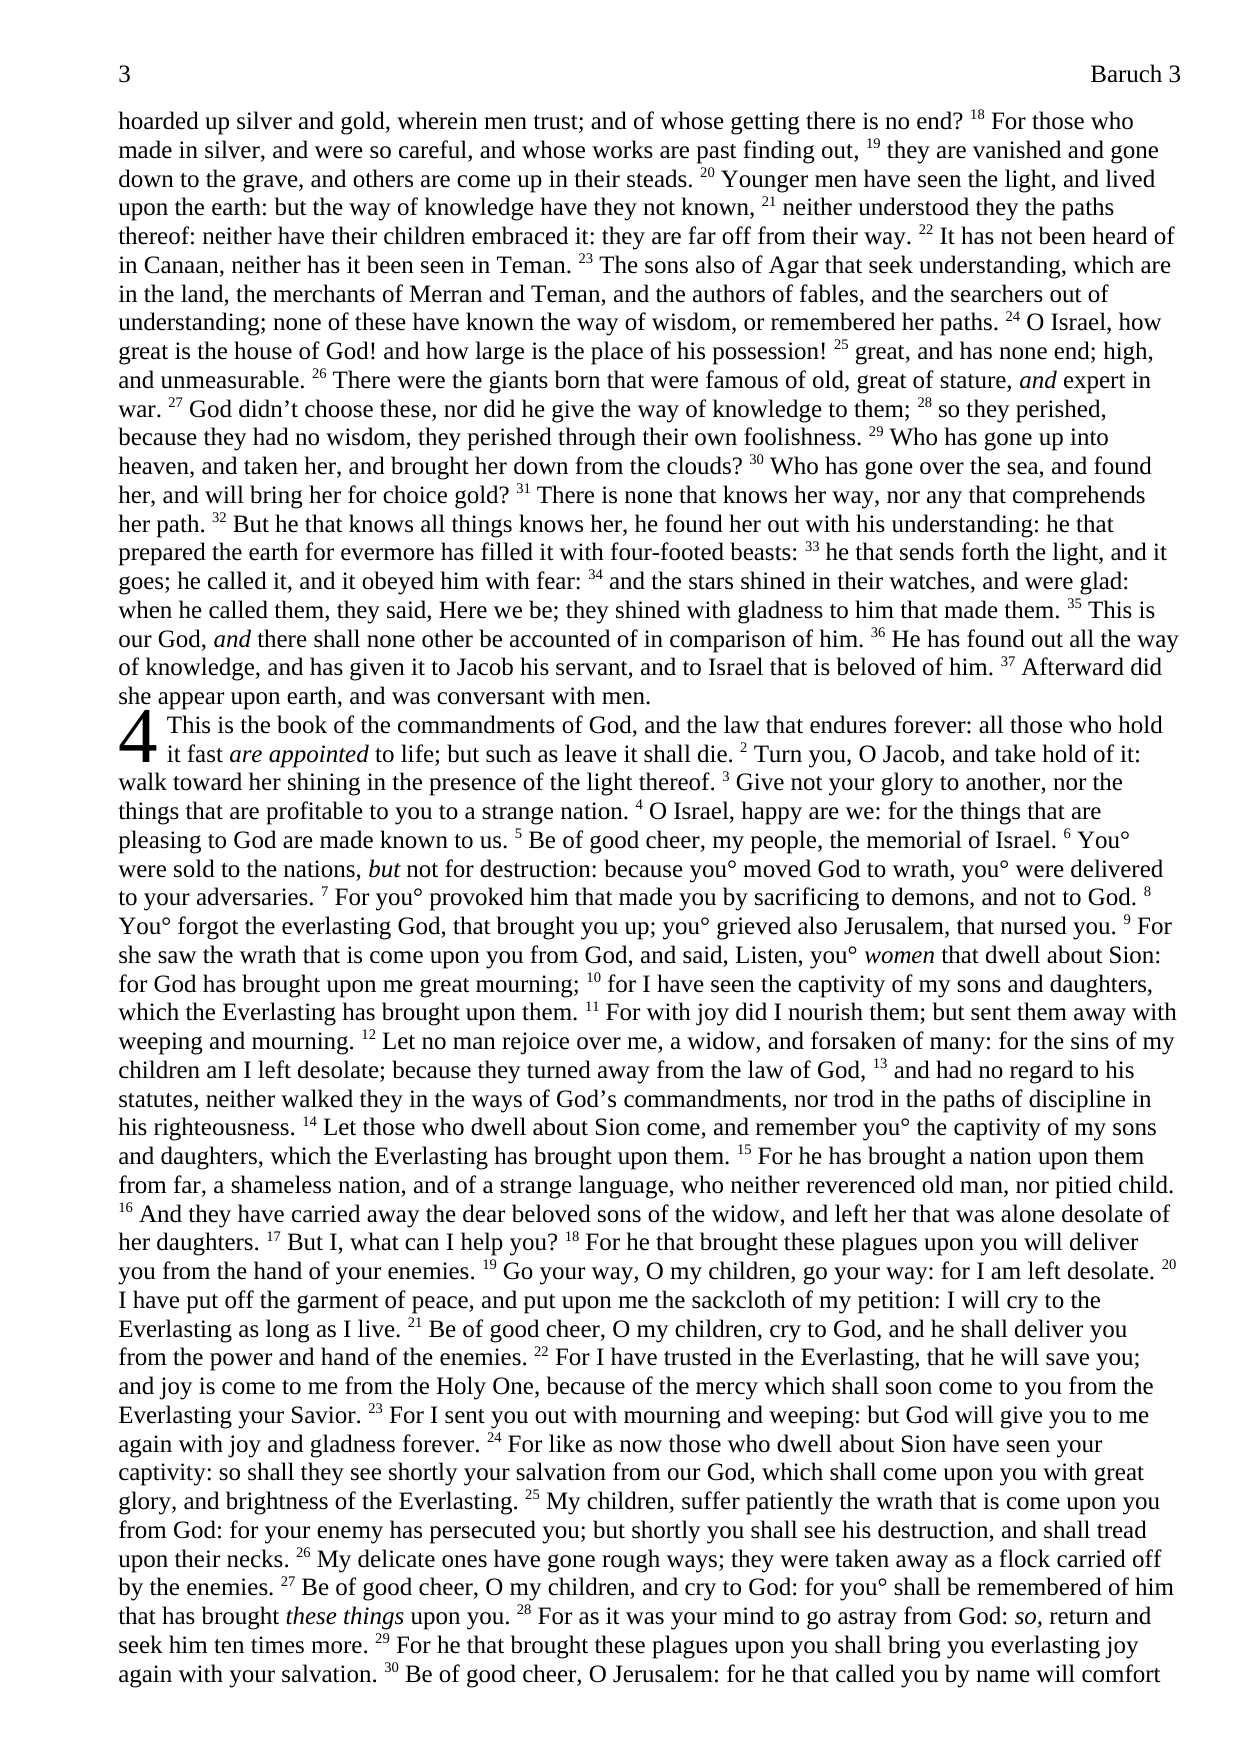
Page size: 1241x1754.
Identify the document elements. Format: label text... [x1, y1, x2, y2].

text hoarded up silver and gold, wherein men trust; and of whose getting there is no end? 18 For those who made in silver, and were so careful, and whose works are past finding out, 19 they are vanished and gone down to the grave, and others are come up in their steads. 20 Younger men have seen the light, and lived upon the earth: but the way of knowledge have they not known, 21 neither understood they the paths thereof: neither have their children embraced it: they are far off from their way. 22 It has not been heard of in Canaan, neither has it been seen in Teman. 23 The sons also of Agar that seek understanding, which are in the land, the merchants of Merran and Teman, and the authors of fables, and the searchers out of understanding; none of these have known the way of wisdom, or remembered her paths. 24 O Israel, how great is the house of God! and how large is the place of his possession! 25 great, and has none end; high, and unmeasurable. 26 There were the giants born that were famous of old, great of stature, and expert in war. 27 God didn’t choose these, nor did he give the way of knowledge to them; 28 so they perished, because they had no wisdom, they perished through their own foolishness. 29 Who has gone up into heaven, and taken her, and brought her down from the clouds? 30 Who has gone over the sea, and found her, and will bring her for choice gold? 31 There is none that knows her way, nor any that comprehends her path. 32 But he that knows all things knows her, he found her out with his understanding: he that prepared the earth for evermore has filled it with four-footed beasts: 33 he that sends forth the light, and it goes; he called it, and it obeyed him with fear: 34 and the stars shined in their watches, and were glad: when he called them, they said, Here we be; they shined with gladness to him that made them. 35 This is our God, and there shall none other be accounted of in comparison of him. 36 He has found out all the way of knowledge, and has given it to Jacob his servant, and to Israel that is beloved of him. 37 Afterward did she appear upon earth, and was conversant with men. [118, 106, 1181, 710]
text 4This is the book of the commandments of God, and the law that endures forever: all those who hold it fast are appointed to life; but such as leave it shall die. 2 Turn you, O Jacob, and take hold of it: walk toward her shining in the presence of the light thereof. 3 Give not your glory to another, nor the things that are profitable to you to a strange nation. 4 O Israel, happy are we: for the things that are pleasing to God are made known to us. 5 Be of good cheer, my people, the memorial of Israel. 6 You° were sold to the nations, but not for destruction: because you° moved God to wrath, you° were delivered to your adversaries. 7 For you° provoked him that made you by sacrificing to demons, and not to God. 8 You° forgot the everlasting God, that brought you up; you° grieved also Jerusalem, that nursed you. 9 For she saw the wrath that is come upon you from God, and said, Listen, you° women that dwell about Sion: for God has brought upon me great mourning; 10 for I have seen the captivity of my sons and daughters, which the Everlasting has brought upon them. 11 For with joy did I nourish them; but sent them away with weeping and mourning. 12 Let no man rejoice over me, a widow, and forsaken of many: for the sins of my children am I left desolate; because they turned away from the law of God, 13 and had no regard to his statutes, neither walked they in the ways of God’s commandments, nor trod in the paths of discipline in his righteousness. 14 Let those who dwell about Sion come, and remember you° the captivity of my sons and daughters, which the Everlasting has brought upon them. 15 For he has brought a nation upon them from far, a shameless nation, and of a strange language, who neither reverenced old man, nor pitied child. 16 And they have carried away the dear beloved sons of the widow, and left her that was alone desolate of her daughters. 17 But I, what can I help you? 18 For he that brought these plagues upon you will deliver you from the hand of your enemies. 19 Go your way, O my children, go your way: for I am left desolate. 20 I have put off the garment of peace, and put upon me the sackcloth of my petition: I will cry to the Everlasting as long as I live. 21 Be of good cheer, O my children, cry to God, and he shall deliver you from the power and hand of the enemies. 22 For I have trusted in the Everlasting, that he will save you; and joy is come to me from the Holy One, because of the mercy which shall soon come to you from the Everlasting your Savior. 23 For I sent you out with mourning and weeping: but God will give you to me again with joy and gladness forever. 24 For like as now those who dwell about Sion have seen your captivity: so shall they see shortly your salvation from our God, which shall come upon you with great glory, and brightness of the Everlasting. 25 My children, suffer patiently the wrath that is come upon you from God: for your enemy has persecuted you; but shortly you shall see his destruction, and shall tread upon their necks. 26 My delicate ones have gone rough ways; they were taken away as a flock carried off by the enemies. 27 Be of good cheer, O my children, and cry to God: for you° shall be remembered of him that has brought these things upon you. 28 For as it was your mind to go astray from God: so, return and seek him ten times more. 29 For he that brought these plagues upon you shall bring you everlasting joy again with your salvation. 30 Be of good cheer, O Jerusalem: for he that called you by name will comfort you. 31 Miserable are those who afflicted you, and rejoiced at your fall. 32 Miserable are the cities which your children served: miserable is she that received your sons. 33 For as she rejoiced at your fall, and was glad of your ruin: so shall she be grieved for her own desolation. 34 And I will take away her exultation in her great multitude, and her boasting shall be turned into mourning. 35 For fire shall come upon her from the Everlasting, long to endure; and she shall be inhabited of devils for a great time. [118, 710, 1181, 1687]
